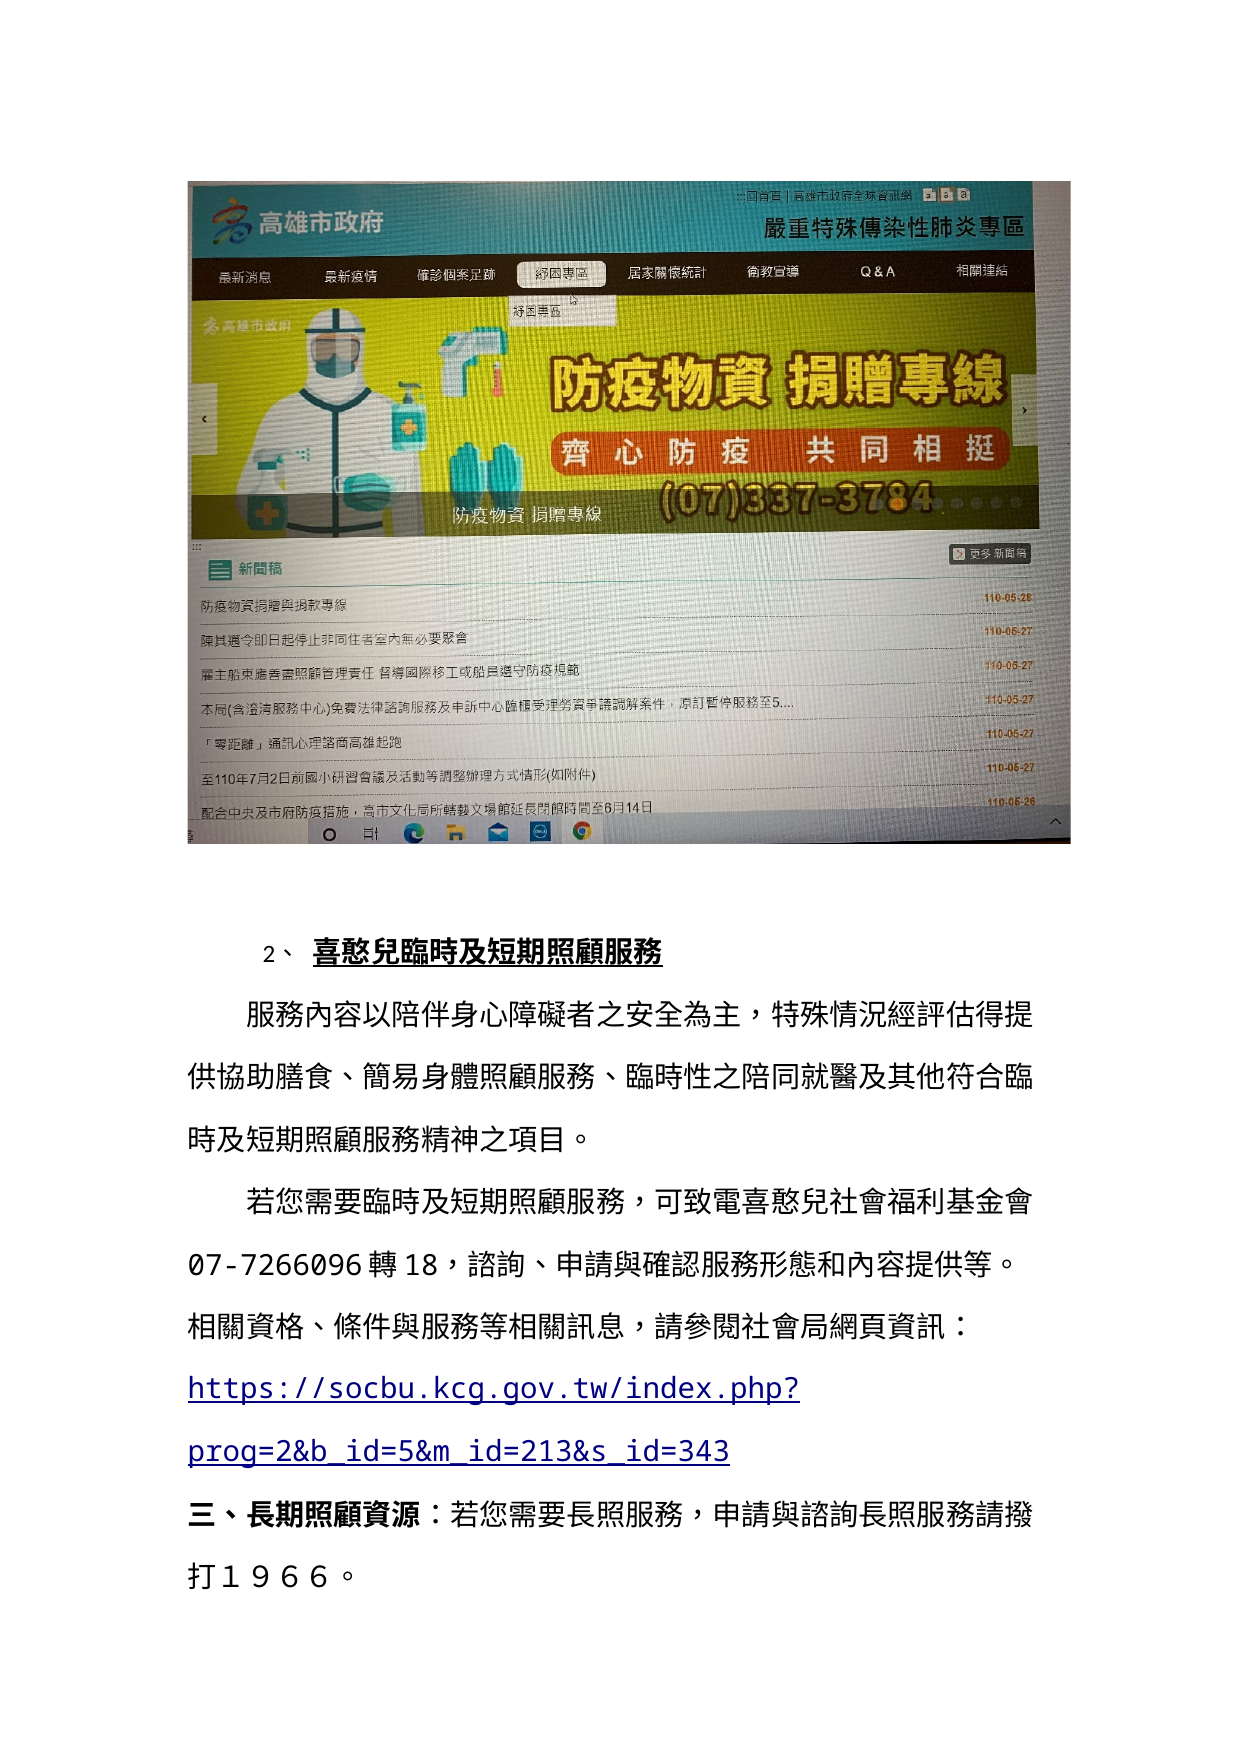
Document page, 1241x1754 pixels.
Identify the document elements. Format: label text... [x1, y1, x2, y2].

text 服務內容以陪伴身心障礙者之安全為主，特殊情況經評估得提供協助膳食、簡易身體照顧服務、臨時性之陪同就醫及其他符合臨時及短期照顧服務精神之項目。 [187, 971, 1053, 1158]
text 若您需要臨時及短期照顧服務，可致電喜憨兒社會福利基金會07-7266096轉18，諮詢、申請與確認服務形態和內容提供等。 [187, 1158, 1053, 1283]
text 相關資格、條件與服務等相關訊息，請參閱社會局網頁資訊：https://socbu.kcg.gov.tw/index.php?prog=2&b_id=5&m_id=213&s_id=343 [187, 1283, 1053, 1471]
text 三、長期照顧資源：若您需要長照服務，申請與諮詢長照服務請撥打１９６６。 [187, 1471, 1053, 1596]
list 喜憨兒臨時及短期照顧服務 [262, 908, 1053, 971]
